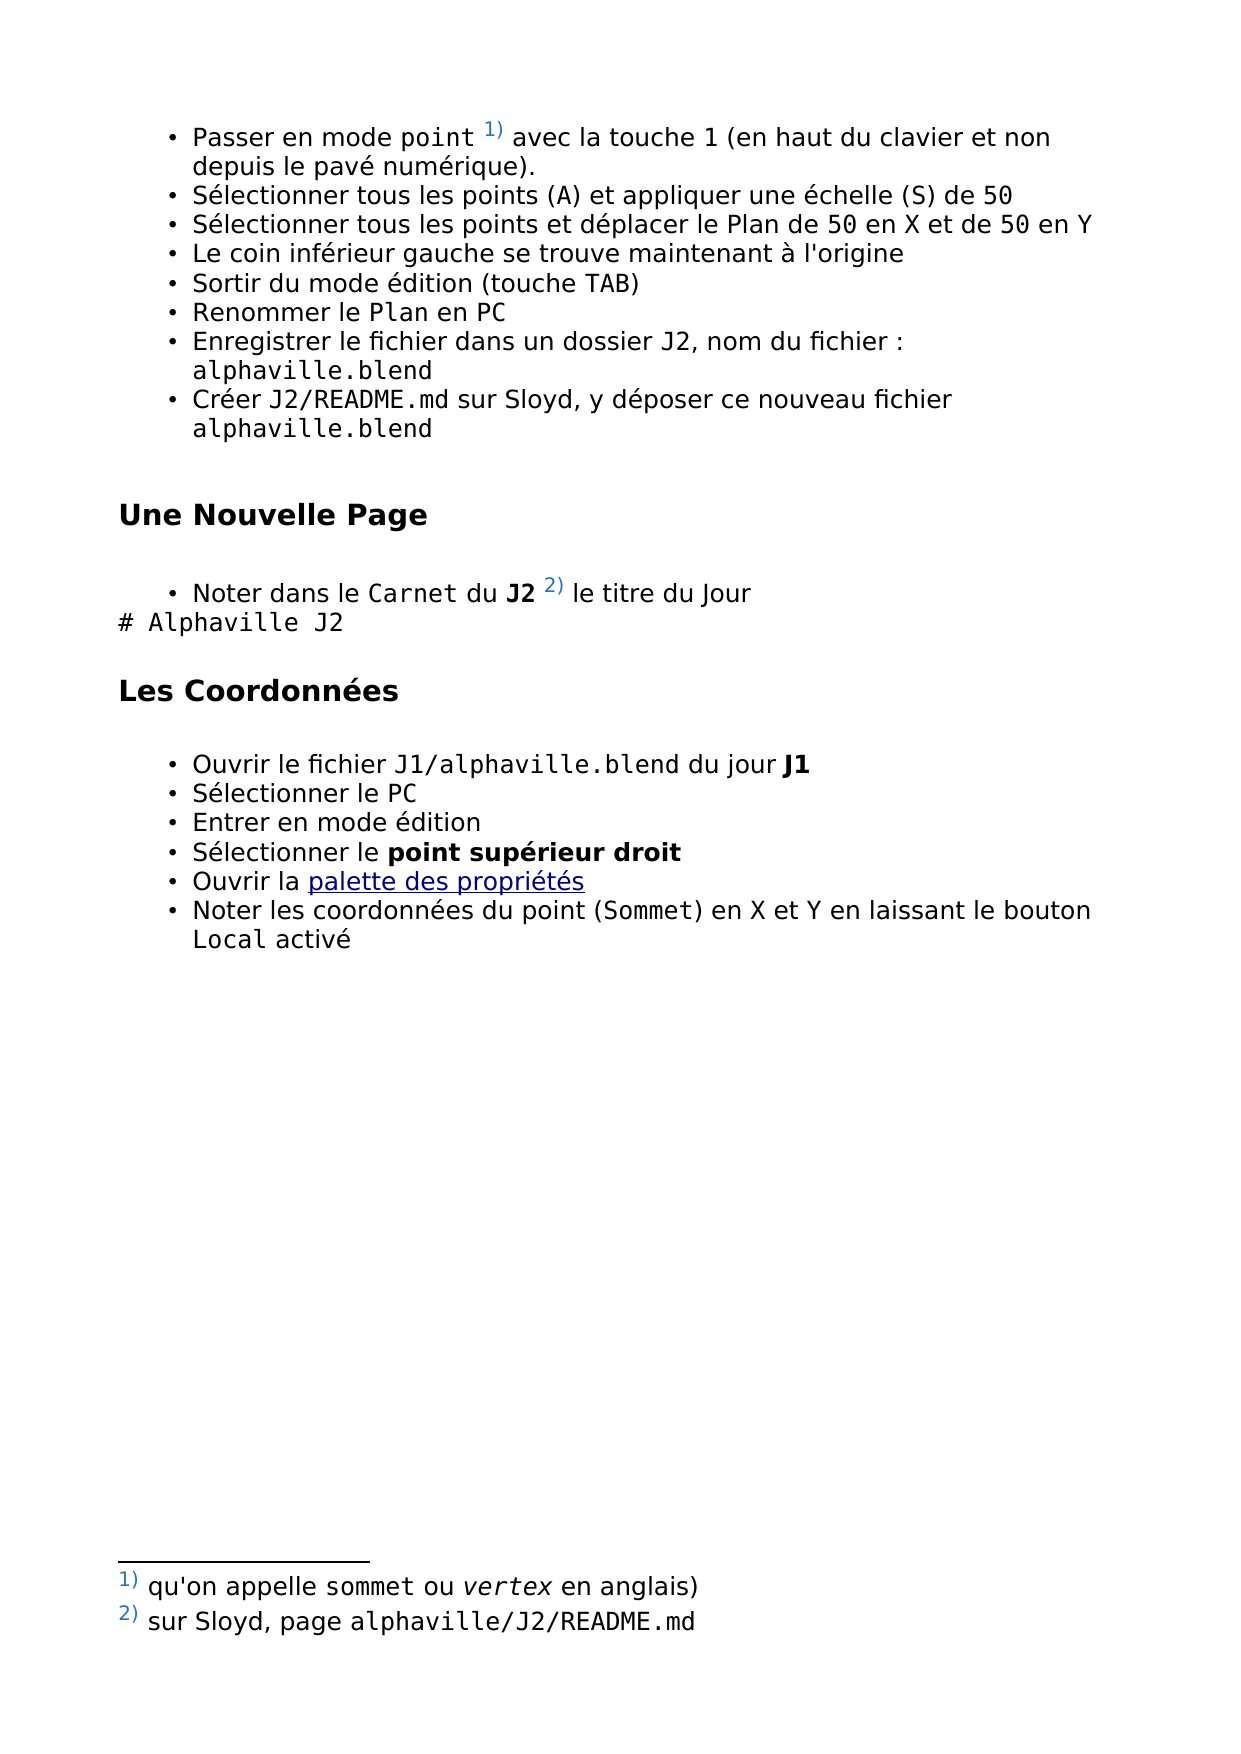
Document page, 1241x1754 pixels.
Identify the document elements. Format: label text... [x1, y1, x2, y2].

subtitle Une Nouvelle Page [118, 498, 1122, 532]
list Noter les coordonnées du point (Sommet) en X et Y en laissant le bouton Local activé [177, 896, 1122, 954]
list Sélectionner tous les points et déplacer le Plan de 50 en X et de 50 en Y [177, 211, 1122, 240]
list Ouvrir la palette des propriétés [177, 867, 1122, 896]
list Sélectionner tous les points (A) et appliquer une échelle (S) de 50 [177, 181, 1122, 211]
list Passer en mode point avec la touche 1 (en haut du clavier et non depuis le pavé numérique). [177, 118, 1122, 181]
list Ouvrir le fichier J1/alphaville.blend du jour J1 [177, 750, 1122, 779]
list Noter dans le Carnet du J2 le titre du Jour [177, 574, 1122, 608]
list Créer J2/README.md sur Sloyd, y déposer ce nouveau fichier alphaville.blend [177, 386, 1122, 444]
list Sélectionner le PC [177, 779, 1122, 808]
list sur Sloyd, page alphaville/J2/README.md [118, 1602, 1122, 1636]
list qu'on appelle sommet ou vertex en anglais) [118, 1568, 1122, 1602]
list Sortir du mode édition (touche TAB) [177, 269, 1122, 298]
text # Alphaville J2 [118, 608, 1122, 637]
list Sélectionner le point supérieur droit [177, 838, 1122, 867]
list Entrer en mode édition [177, 808, 1122, 838]
list Le coin inférieur gauche se trouve maintenant à l'origine [177, 240, 1122, 269]
list Enregistrer le fichier dans un dossier J2, nom du fichier : alphaville.blend [177, 327, 1122, 386]
subtitle Les Coordonnées [118, 674, 1122, 708]
list Renommer le Plan en PC [177, 298, 1122, 327]
